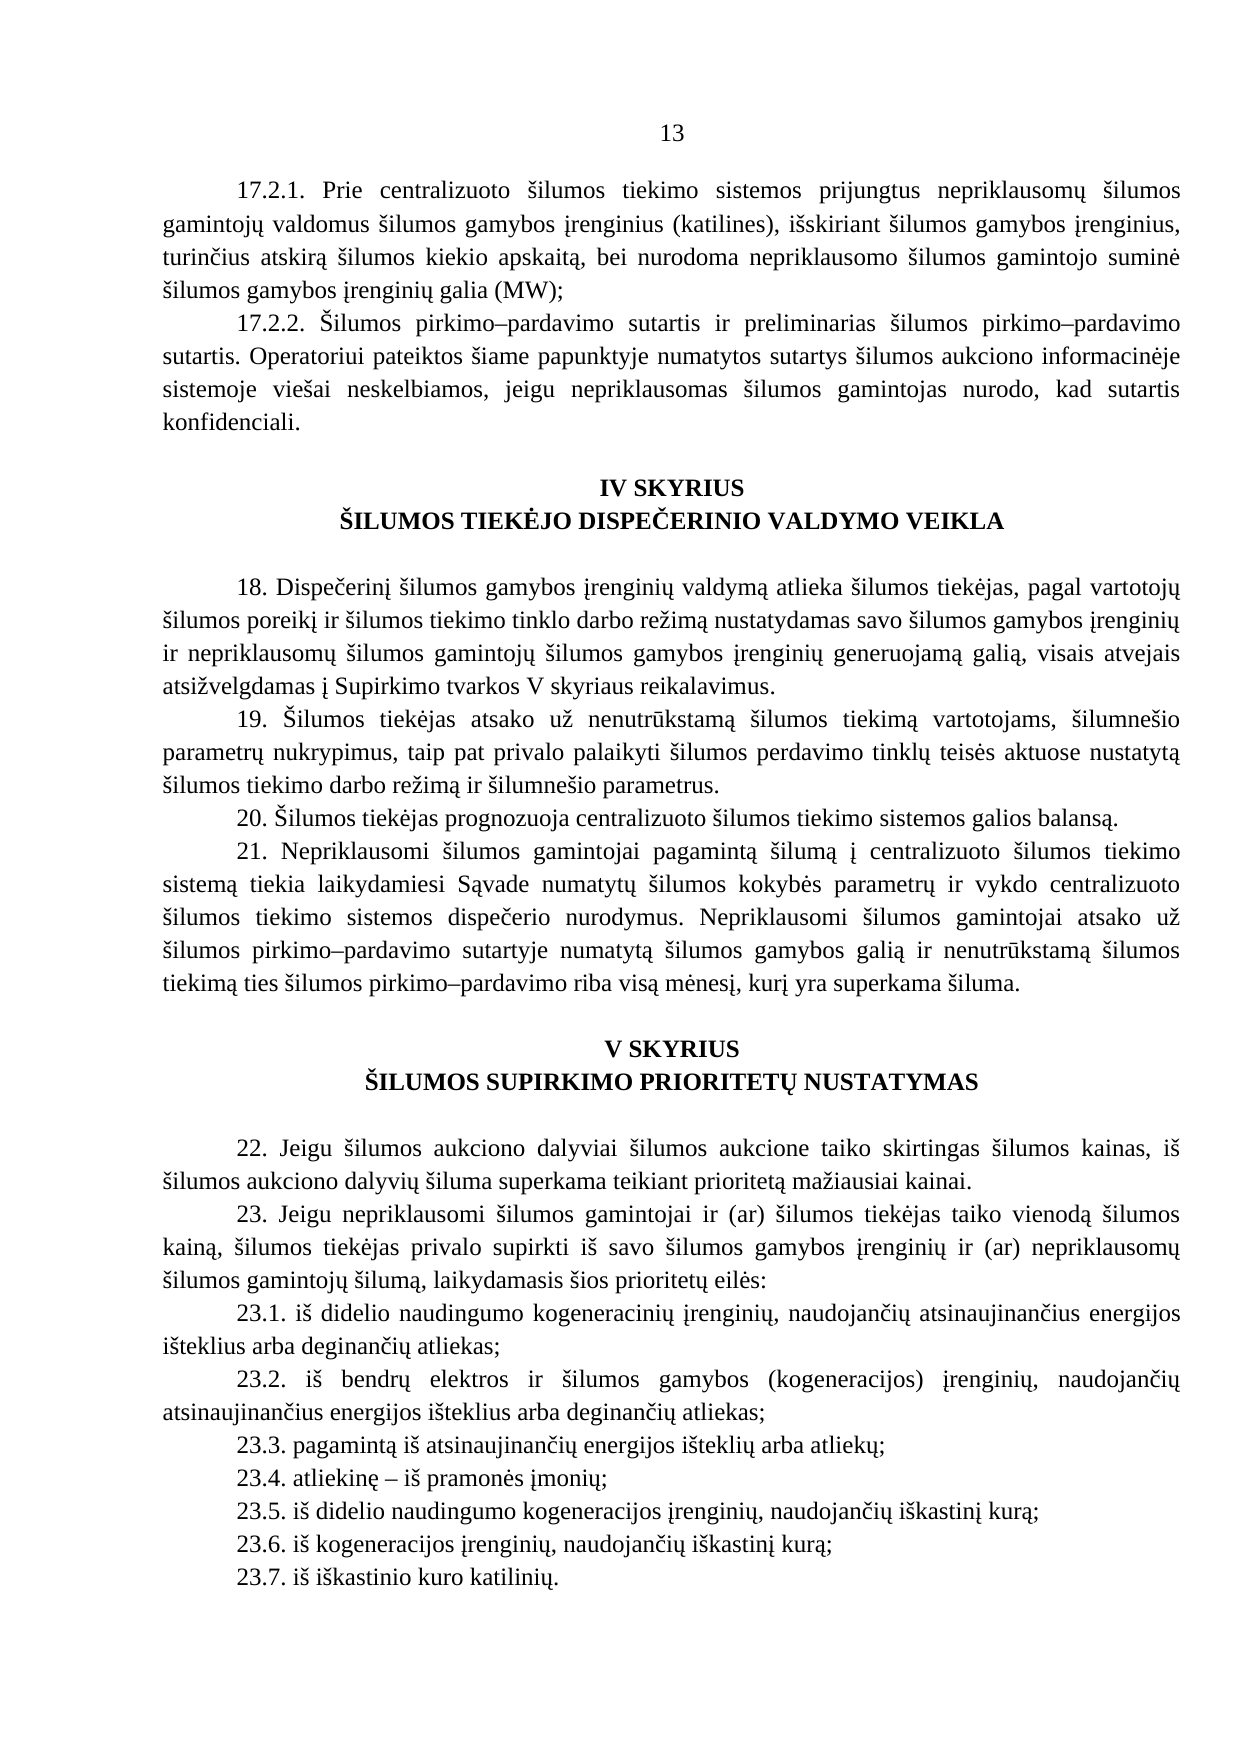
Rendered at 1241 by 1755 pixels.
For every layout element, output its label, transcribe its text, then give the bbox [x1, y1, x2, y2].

text 17.2.2. Šilumos pirkimo–pardavimo sutartis ir preliminarias šilumos pirkimo–pardavimo sutartis. Operatoriui pateiktos šiame papunktyje numatytos sutartys šilumos aukciono informacinėje sistemoje viešai neskelbiamos, jeigu nepriklausomas šilumos gamintojas nurodo, kad sutartis konfidenciali. [162, 308, 1181, 436]
text 23.7. iš iškastinio kuro katilinių. [162, 1562, 1181, 1591]
text 17.2.1. Prie centralizuoto šilumos tiekimo sistemos prijungtus nepriklausomų šilumos gamintojų valdomus šilumos gamybos įrenginius (katilines), išskiriant šilumos gamybos įrenginius, turinčius atskirą šilumos kiekio apskaitą, bei nurodoma nepriklausomo šilumos gamintojo suminė šilumos gamybos įrenginių galia (MW); [162, 176, 1181, 303]
text 23. Jeigu nepriklausomi šilumos gamintojai ir (ar) šilumos tiekėjas taiko vienodą šilumos kainą, šilumos tiekėjas privalo supirkti iš savo šilumos gamybos įrenginių ir (ar) nepriklausomų šilumos gamintojų šilumą, laikydamasis šios prioritetų eilės: [162, 1199, 1181, 1294]
text 23.3. pagamintą iš atsinaujinančių energijos išteklių arba atliekų; [162, 1430, 1181, 1459]
text 23.4. atliekinę – iš pramonės įmonių; [162, 1463, 1181, 1492]
text ŠILUMOS TIEKĖJO DISPEČERINIO VALDYMO VEIKLA [162, 506, 1181, 534]
text 23.6. iš kogeneracijos įrenginių, naudojančių iškastinį kurą; [162, 1529, 1181, 1558]
text 21. Nepriklausomi šilumos gamintojai pagamintą šilumą į centralizuoto šilumos tiekimo sistemą tiekia laikydamiesi Sąvade numatytų šilumos kokybės parametrų ir vykdo centralizuoto šilumos tiekimo sistemos dispečerio nurodymus. Nepriklausomi šilumos gamintojai atsako už šilumos pirkimo–pardavimo sutartyje numatytą šilumos gamybos galią ir nenutrūkstamą šilumos tiekimą ties šilumos pirkimo–pardavimo riba visą mėnesį, kurį yra superkama šiluma. [162, 836, 1181, 997]
text 23.1. iš didelio naudingumo kogeneracinių įrenginių, naudojančių atsinaujinančius energijos išteklius arba deginančių atliekas; [162, 1298, 1181, 1360]
text IV SKYRIUS [162, 473, 1181, 502]
text 20. Šilumos tiekėjas prognozuoja centralizuoto šilumos tiekimo sistemos galios balansą. [162, 803, 1181, 832]
text 23.2. iš bendrų elektros ir šilumos gamybos (kogeneracijos) įrenginių, naudojančių atsinaujinančius energijos išteklius arba deginančių atliekas; [162, 1364, 1181, 1426]
text 19. Šilumos tiekėjas atsako už nenutrūkstamą šilumos tiekimą vartotojams, šilumnešio parametrų nukrypimus, taip pat privalo palaikyti šilumos perdavimo tinklų teisės aktuose nustatytą šilumos tiekimo darbo režimą ir šilumnešio parametrus. [162, 704, 1181, 799]
text 18. Dispečerinį šilumos gamybos įrenginių valdymą atlieka šilumos tiekėjas, pagal vartotojų šilumos poreikį ir šilumos tiekimo tinklo darbo režimą nustatydamas savo šilumos gamybos įrenginių ir nepriklausomų šilumos gamintojų šilumos gamybos įrenginių generuojamą galią, visais atvejais atsižvelgdamas į Supirkimo tvarkos V skyriaus reikalavimus. [162, 572, 1181, 700]
text V SKYRIUS [162, 1034, 1181, 1063]
text 23.5. iš didelio naudingumo kogeneracijos įrenginių, naudojančių iškastinį kurą; [162, 1496, 1181, 1525]
text 22. Jeigu šilumos aukciono dalyviai šilumos aukcione taiko skirtingas šilumos kainas, iš šilumos aukciono dalyvių šiluma superkama teikiant prioritetą mažiausiai kainai. [162, 1133, 1181, 1195]
text ŠILUMOS SUPIRKIMO PRIORITETŲ NUSTATYMAS [162, 1067, 1181, 1096]
